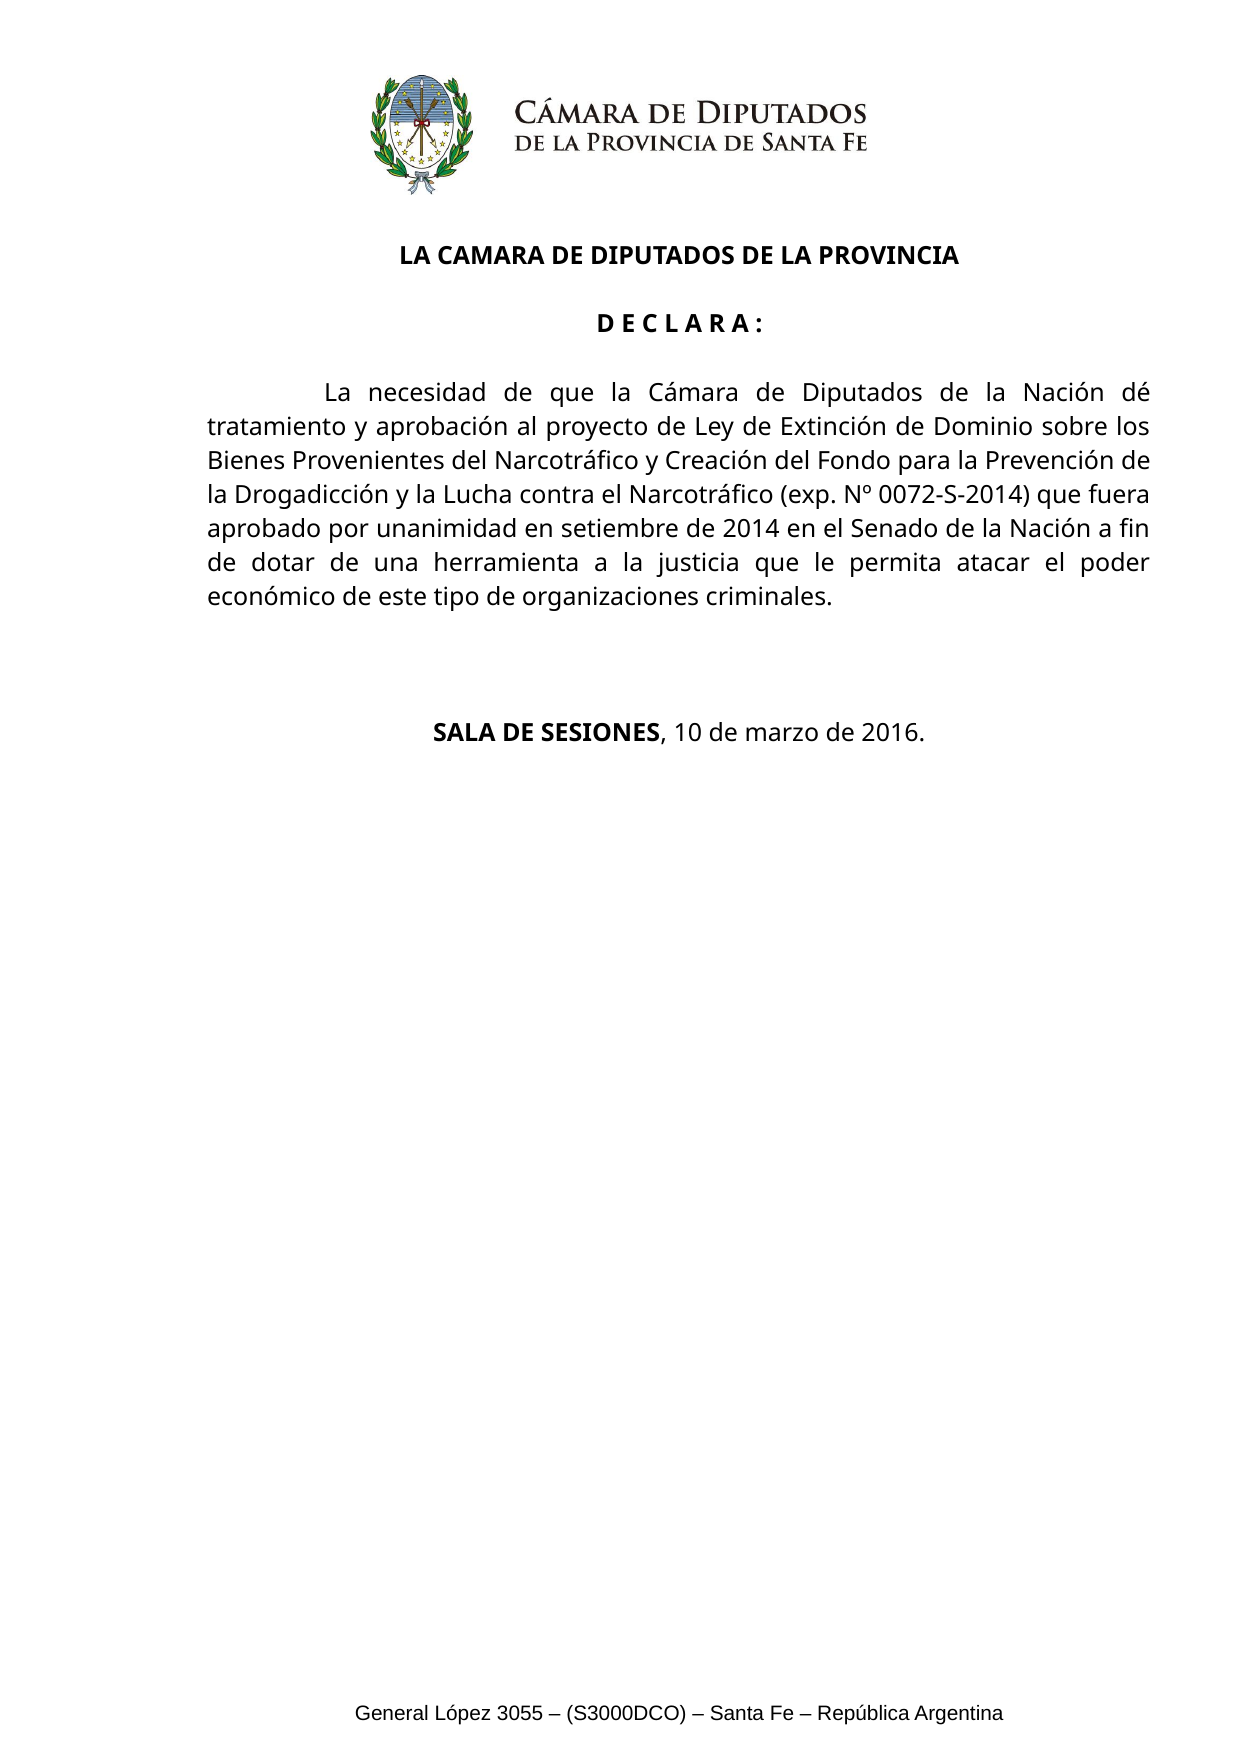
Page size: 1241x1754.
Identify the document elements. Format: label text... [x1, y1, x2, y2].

picture [370, 75, 867, 199]
text SALA DE SESIONES, 10 de marzo de 2016. [207, 715, 1152, 749]
text D E C L A R A : [207, 306, 1152, 340]
text La necesidad de que la Cámara de Diputados de la Nación dé tratamiento y aprobación al proyecto de Ley de Extinción de Dominio sobre los Bienes Provenientes del Narcotráfico y Creación del Fondo para la Prevención de la Drogadicción y la Lucha contra el Narcotráfico (exp. Nº 0072-S-2014) que fuera aprobado por unanimidad en setiembre de 2014 en el Senado de la Nación a fin de dotar de una herramienta a la justicia que le permita atacar el poder económico de este tipo de organizaciones criminales. [207, 374, 1152, 613]
text LA CAMARA DE DIPUTADOS DE LA PROVINCIA [207, 238, 1152, 272]
